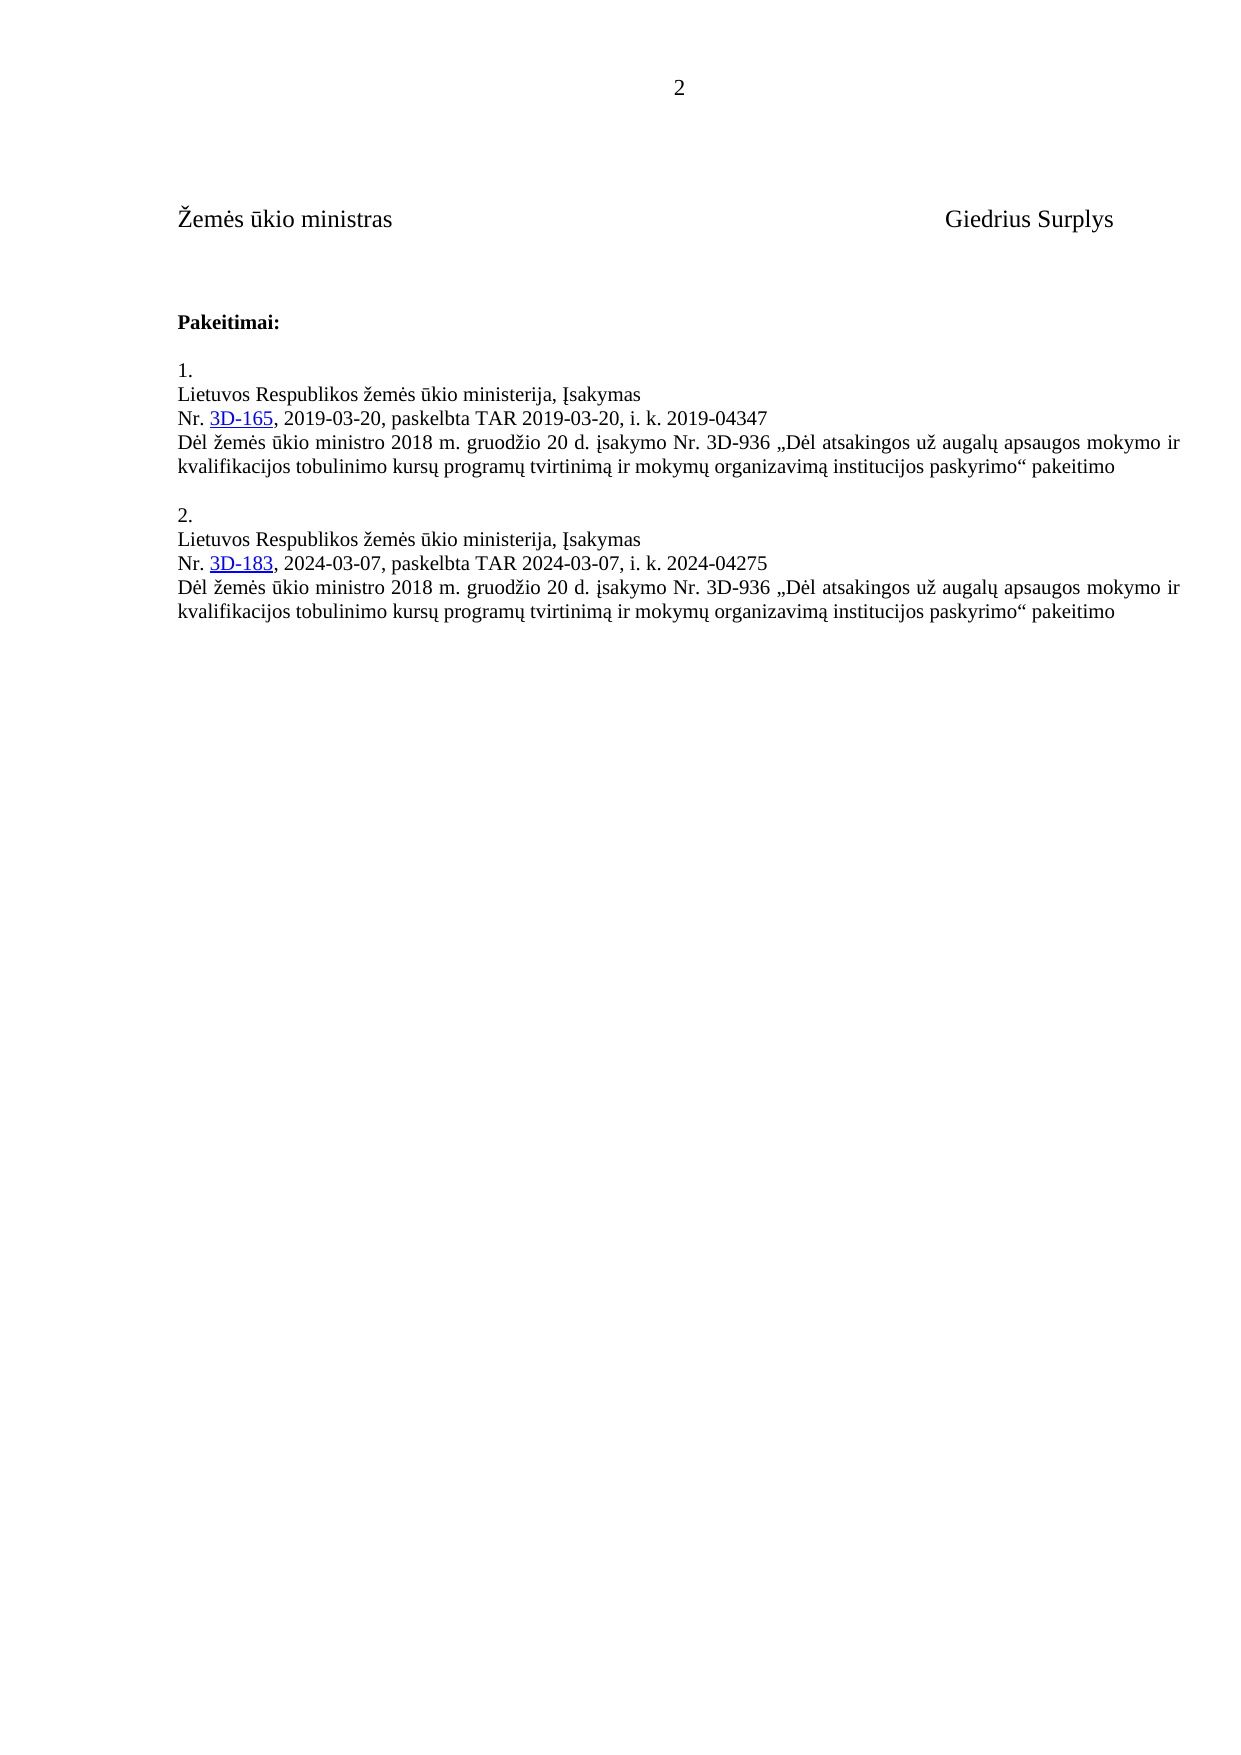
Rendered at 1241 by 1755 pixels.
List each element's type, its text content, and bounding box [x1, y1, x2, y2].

text Lietuvos Respublikos žemės ūkio ministerija, Įsakymas [177, 382, 1181, 406]
text Lietuvos Respublikos žemės ūkio ministerija, Įsakymas [177, 527, 1181, 551]
text Dėl žemės ūkio ministro 2018 m. gruodžio 20 d. įsakymo Nr. 3D-936 „Dėl atsakingos už augalų apsaugos mokymo ir kvalifikacijos tobulinimo kursų programų tvirtinimą ir mokymų organizavimą institucijos paskyrimo“ pakeitimo [177, 430, 1181, 478]
text Dėl žemės ūkio ministro 2018 m. gruodžio 20 d. įsakymo Nr. 3D-936 „Dėl atsakingos už augalų apsaugos mokymo ir kvalifikacijos tobulinimo kursų programų tvirtinimą ir mokymų organizavimą institucijos paskyrimo“ pakeitimo [177, 575, 1181, 623]
text Pakeitimai: [177, 310, 1181, 334]
text 2. [177, 502, 1181, 527]
text 1. [177, 358, 1181, 382]
text Nr. 3D-183, 2024-03-07, paskelbta TAR 2024-03-07, i. k. 2024-04275 [177, 551, 1181, 575]
text Žemės ūkio ministras Giedrius Surplys [177, 204, 1181, 233]
text Nr. 3D-165, 2019-03-20, paskelbta TAR 2019-03-20, i. k. 2019-04347 [177, 406, 1181, 430]
